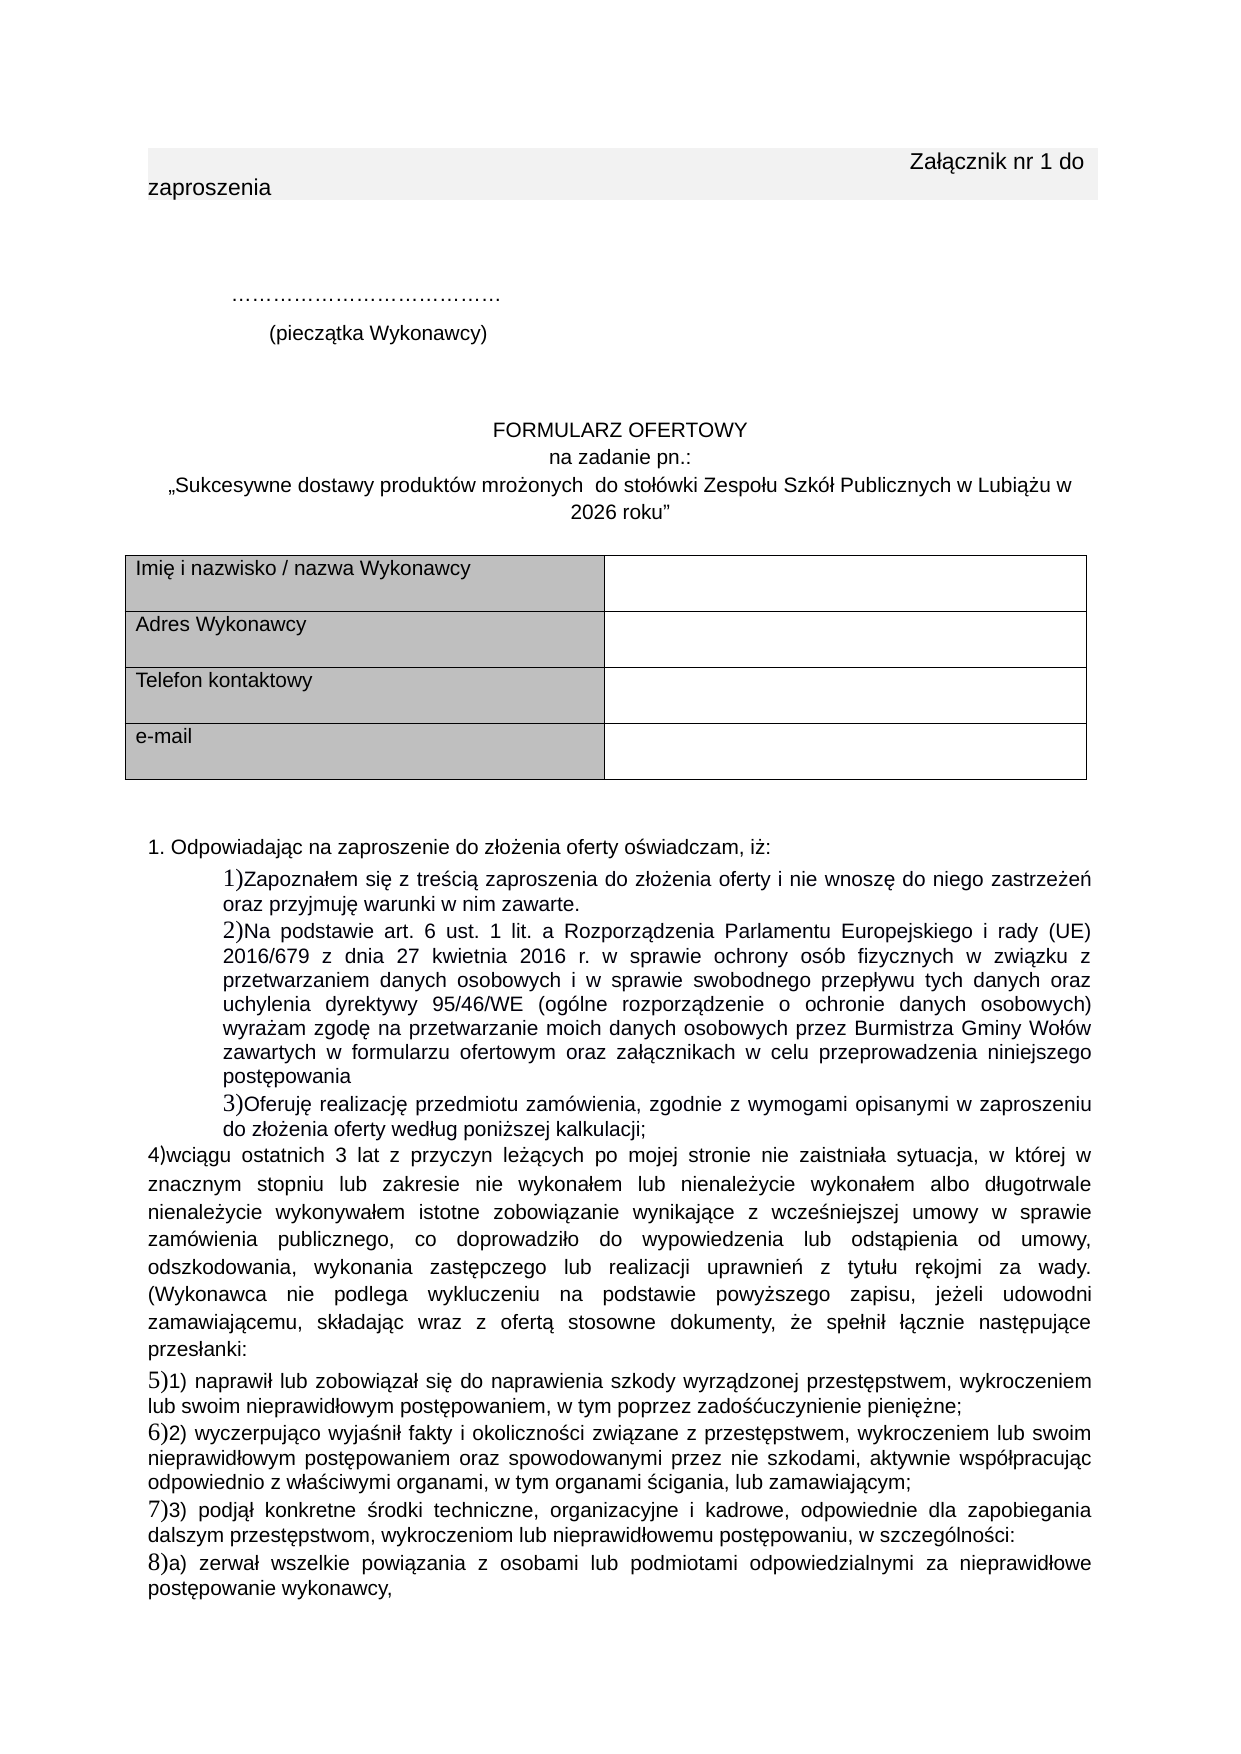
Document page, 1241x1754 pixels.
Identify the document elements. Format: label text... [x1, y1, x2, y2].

table_cell e-mail [126, 724, 604, 779]
table_cell [605, 612, 1086, 667]
table_cell Telefon kontaktowy [126, 668, 604, 723]
text na zadanie pn.: [148, 445, 1093, 469]
table_cell [605, 668, 1086, 723]
text FORMULARZ OFERTOWY [148, 417, 1093, 441]
table_header [605, 556, 1086, 611]
list Oferuję realizację przedmiotu zamówienia, zgodnie z wymogami opisanymi w zaproszeniu do złożenia oferty według poniższej kalkulacji; [223, 1088, 1093, 1141]
table_cell [605, 724, 1086, 779]
text 1. Odpowiadając na zaproszenie do złożenia oferty oświadczam, iż: [148, 835, 1093, 859]
table_header Imię i nazwisko / nazwa Wykonawcy [126, 556, 604, 611]
list a) zerwał wszelkie powiązania z osobami lub podmiotami odpowiedzialnymi za nieprawidłowe postępowanie wykonawcy, [148, 1547, 1093, 1599]
text Załącznik nr 1 do zaproszenia [148, 148, 1098, 200]
list wciągu ostatnich 3 lat z przyczyn leżących po mojej stronie nie zaistniała sytuacja, w której w znacznym stopniu lub zakresie nie wykonałem lub nienależycie wykonałem albo długotrwale nienależycie wykonywałem istotne zobowiązanie wynikające z wcześniejszej umowy w sprawie zamówienia publicznego, co doprowadziło do wypowiedzenia lub odstąpienia od umowy, odszkodowania, wykonania zastępczego lub realizacji uprawnień z tytułu rękojmi za wady. (Wykonawca nie podlega wykluczeniu na podstawie powyższego zapisu, jeżeli udowodni zamawiającemu, składając wraz z ofertą stosowne dokumenty, że spełnił łącznie następujące przesłanki: [148, 1141, 1093, 1361]
table_cell Adres Wykonawcy [126, 612, 604, 667]
table_header [614, 276, 1087, 315]
table_cell [614, 315, 1087, 357]
list 2) wyczerpująco wyjaśnił fakty i okoliczności związane z przestępstwem, wykroczeniem lub swoim nieprawidłowym postępowaniem oraz spowodowanymi przez nie szkodami, aktywnie współpracując odpowiednio z właściwymi organami, w tym organami ścigania, lub zamawiającym; [148, 1417, 1093, 1494]
list Zapoznałem się z treścią zaproszenia do złożenia oferty i nie wnoszę do niego zastrzeżeń oraz przyjmuję warunki w nim zawarte. [223, 863, 1093, 915]
list Na podstawie art. 6 ust. 1 lit. a Rozporządzenia Parlamentu Europejskiego i rady (UE) 2016/679 z dnia 27 kwietnia 2016 r. w sprawie ochrony osób fizycznych w związku z przetwarzaniem danych osobowych i w sprawie swobodnego przepływu tych danych oraz uchylenia dyrektywy 95/46/WE (ogólne rozporządzenie o ochronie danych osobowych) wyrażam zgodę na przetwarzanie moich danych osobowych przez Burmistrza Gminy Wołów zawartych w formularzu ofertowym oraz załącznikach w celu przeprowadzenia niniejszego postępowania [223, 915, 1093, 1088]
text „Sukcesywne dostawy produktów mrożonych do stołówki Zespołu Szkół Publicznych w Lubiążu w 2026 roku” [148, 472, 1093, 524]
table_header ………………………………… [142, 276, 614, 315]
list 1) naprawił lub zobowiązał się do naprawienia szkody wyrządzonej przestępstwem, wykroczeniem lub swoim nieprawidłowym postępowaniem, w tym poprzez zadośćuczynienie pieniężne; [148, 1365, 1093, 1417]
list 3) podjął konkretne środki techniczne, organizacyjne i kadrowe, odpowiednie dla zapobiegania dalszym przestępstwom, wykroczeniom lub nieprawidłowemu postępowaniu, w szczególności: [148, 1494, 1093, 1547]
table_cell (pieczątka Wykonawcy) [142, 315, 614, 357]
